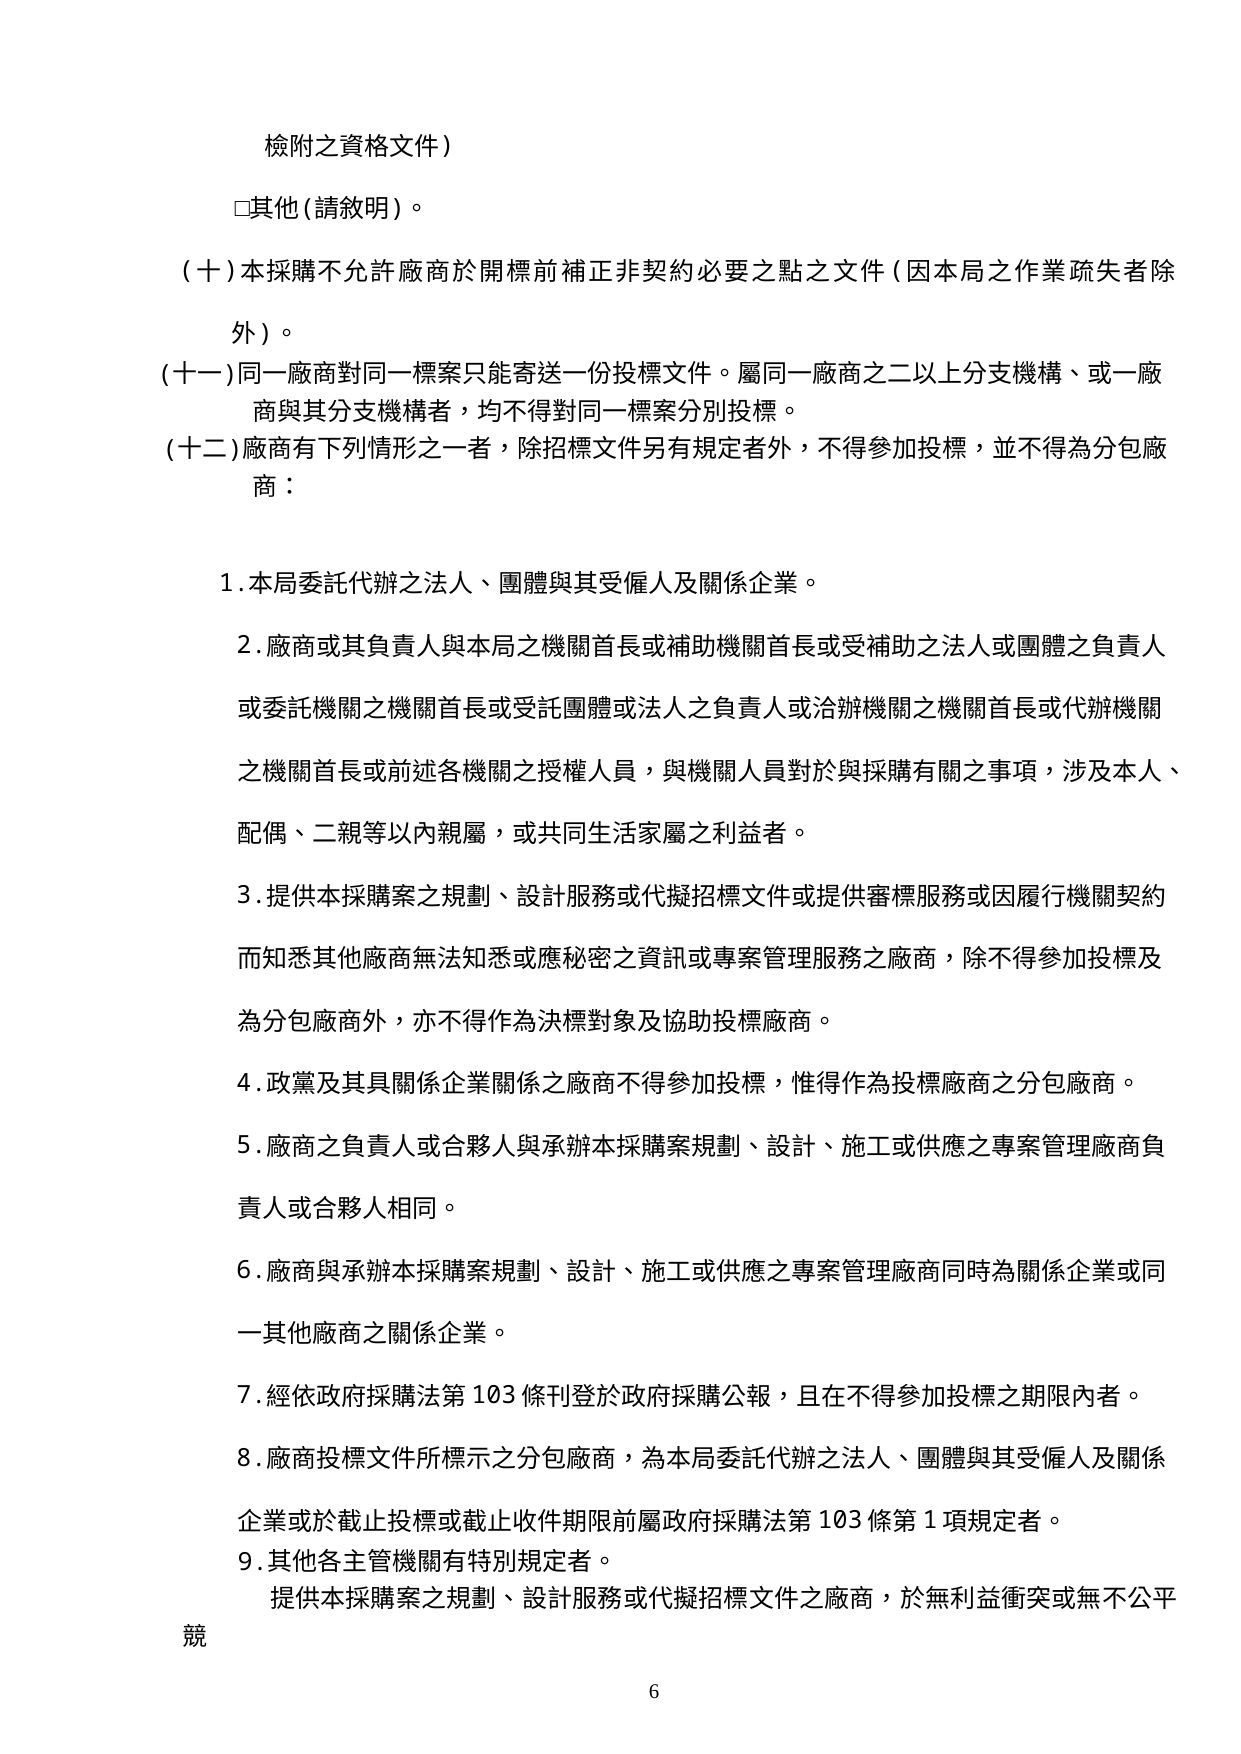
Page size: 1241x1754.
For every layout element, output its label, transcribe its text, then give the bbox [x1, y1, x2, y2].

text □其他(請敘明)。 [161, 165, 1177, 228]
text 1.本局委託代辦之法人、團體與其受僱人及關係企業。 [131, 540, 1177, 603]
text 商與其分支機構者，均不得對同一標案分別投標。 [132, 390, 1179, 428]
text 9.其他各主管機關有特別規定者。 [132, 1540, 1179, 1578]
text 3.提供本採購案之規劃、設計服務或代擬招標文件或提供審標服務或因履行機關契約而知悉其他廠商無法知悉或應秘密之資訊或專案管理服務之廠商，除不得參加投標及為分包廠商外，亦不得作為決標對象及協助投標廠商。 [131, 853, 1177, 1040]
text 2.廠商或其負責人與本局之機關首長或補助機關首長或受補助之法人或團體之負責人或委託機關之機關首長或受託團體或法人之負責人或洽辦機關之機關首長或代辦機關之機關首長或前述各機關之授權人員，與機關人員對於與採購有關之事項，涉及本人、配偶、二親等以內親屬，或共同生活家屬之利益者。 [131, 603, 1177, 853]
text 商： [132, 465, 1179, 503]
text 提供本採購案之規劃、設計服務或代擬招標文件之廠商，於無利益衝突或無不公平競 [132, 1578, 1179, 1653]
text (十二)廠商有下列情形之一者，除招標文件另有規定者外，不得參加投標，並不得為分包廠 [132, 428, 1179, 465]
text 4.政黨及其具關係企業關係之廠商不得參加投標，惟得作為投標廠商之分包廠商。 [131, 1040, 1177, 1103]
text 6.廠商與承辦本採購案規劃、設計、施工或供應之專案管理廠商同時為關係企業或同一其他廠商之關係企業。 [131, 1228, 1177, 1353]
text 7.經依政府採購法第103條刊登於政府採購公報，且在不得參加投標之期限內者。 [131, 1353, 1177, 1415]
text (十)本採購不允許廠商於開標前補正非契約必要之點之文件(因本局之作業疏失者除外)。 [131, 228, 1177, 353]
text (十一)同一廠商對同一標案只能寄送一份投標文件。屬同一廠商之二以上分支機構、或一廠 [157, 353, 1177, 390]
text 檢附之資格文件) [235, 103, 1177, 165]
text 8.廠商投標文件所標示之分包廠商，為本局委託代辦之法人、團體與其受僱人及關係企業或於截止投標或截止收件期限前屬政府採購法第103條第1項規定者。 [131, 1415, 1177, 1540]
text 5.廠商之負責人或合夥人與承辦本採購案規劃、設計、施工或供應之專案管理廠商負責人或合夥人相同。 [131, 1103, 1177, 1228]
